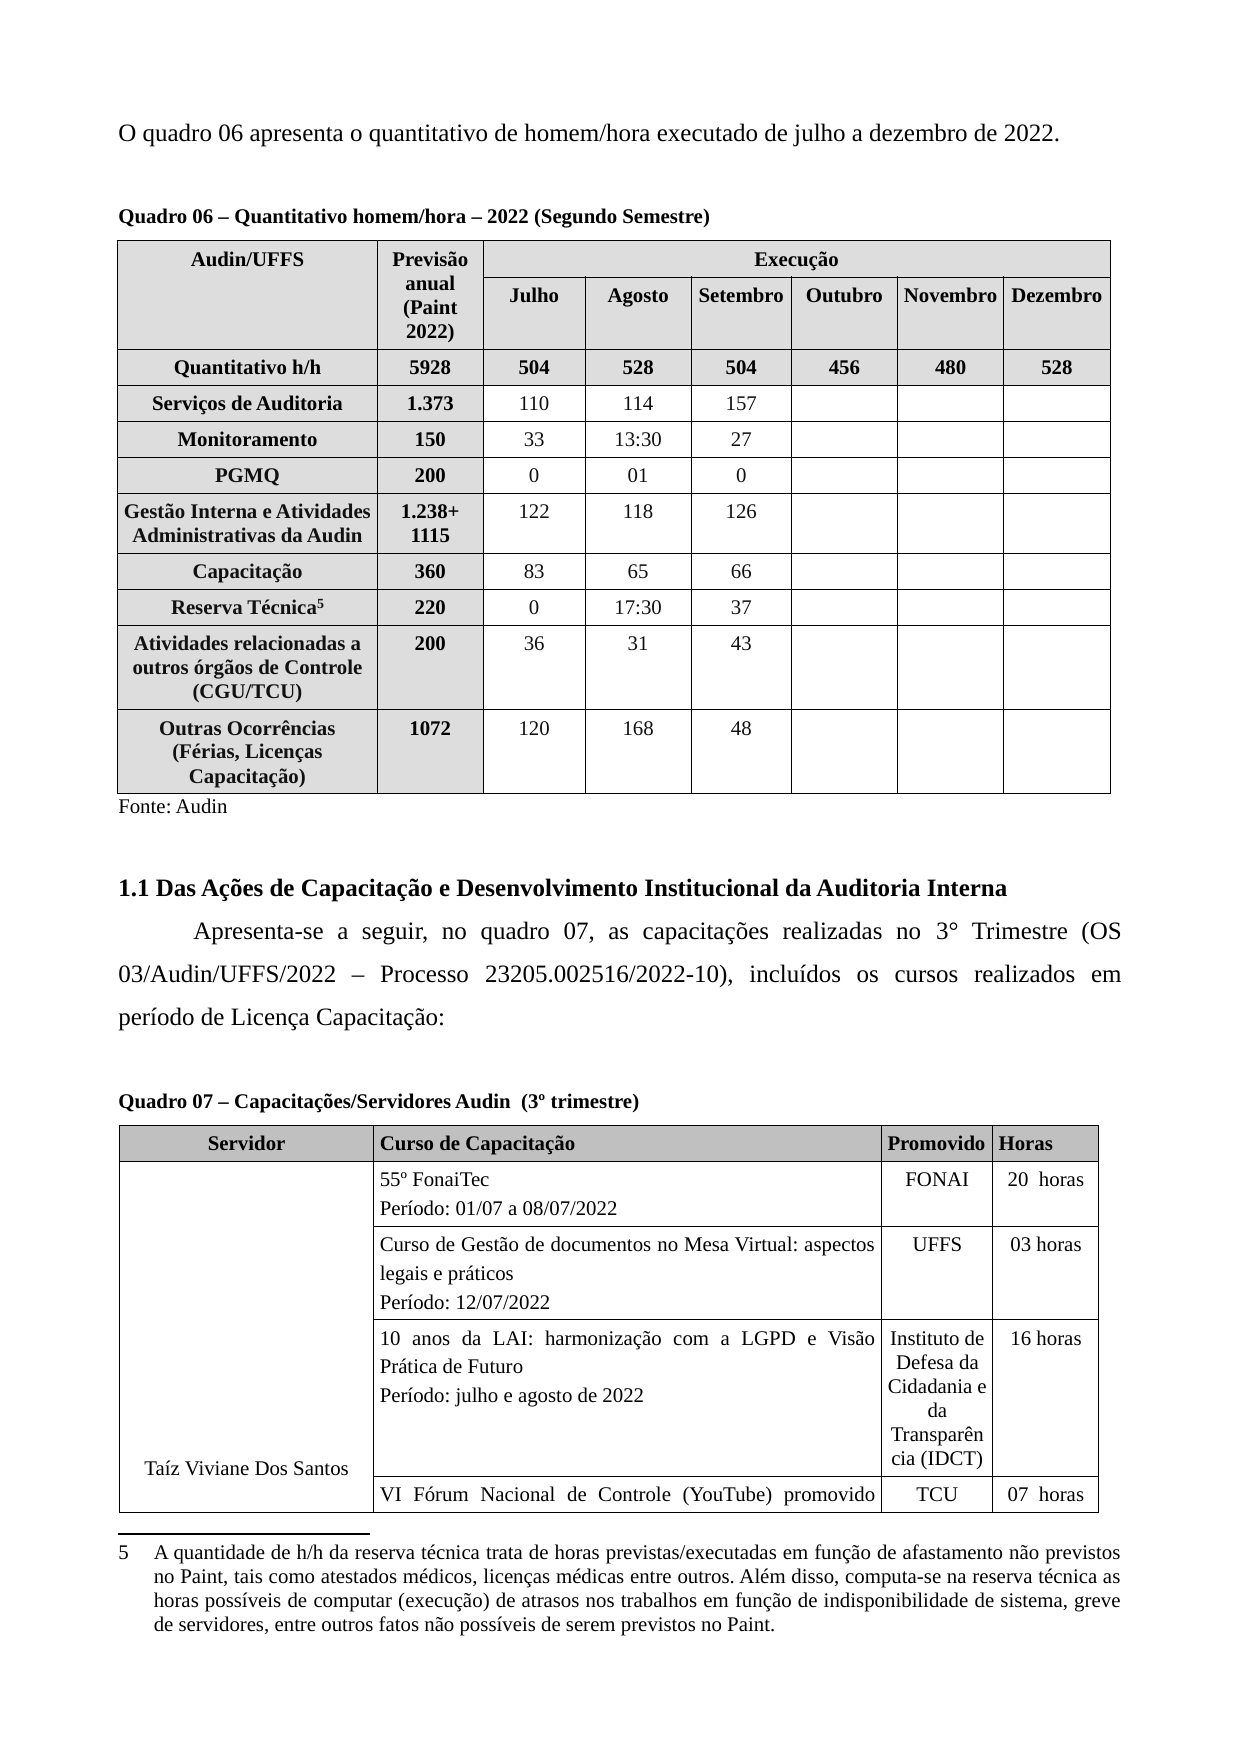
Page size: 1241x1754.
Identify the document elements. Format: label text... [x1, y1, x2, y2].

table_cell [898, 458, 1003, 493]
table_cell 528 [586, 350, 691, 385]
table_cell 17:30 [586, 590, 691, 625]
table_cell 126 [692, 494, 791, 553]
table_cell 31 [586, 626, 691, 709]
table_cell Julho [484, 278, 585, 349]
table_cell 360 [378, 554, 483, 589]
table_cell VI Fórum Nacional de Controle (YouTube) promovido [374, 1477, 881, 1512]
table_cell Reserva Técnica [118, 590, 377, 625]
table_cell [792, 422, 897, 457]
table_cell 0 [484, 458, 585, 493]
table_cell 0 [484, 590, 585, 625]
table_cell 27 [692, 422, 791, 457]
table_cell [792, 626, 897, 709]
table_cell 157 [692, 386, 791, 421]
table_cell [1004, 458, 1110, 493]
table_cell 528 [1004, 350, 1110, 385]
table_cell PGMQ [118, 458, 377, 493]
table_cell [1004, 590, 1110, 625]
table_cell [898, 710, 1003, 793]
table_cell 150 [378, 422, 483, 457]
table_cell [1004, 494, 1110, 553]
table_cell [898, 422, 1003, 457]
table_cell 03 horas [993, 1227, 1098, 1319]
table_cell Dezembro [1004, 278, 1110, 349]
table_cell 120 [484, 710, 585, 793]
table_cell [1004, 626, 1110, 709]
table_cell Monitoramento [118, 422, 377, 457]
table_cell [1004, 554, 1110, 589]
table_header Execução [484, 241, 1110, 276]
table_cell Taíz Viviane Dos Santos [120, 1162, 373, 1512]
text O quadro 06 apresenta o quantitativo de homem/hora executado de julho a dezembro de 2022. [118, 118, 1122, 147]
table_cell 16 horas [993, 1320, 1098, 1476]
table_cell Quantitativo h/h [118, 350, 377, 385]
table_cell 0 [692, 458, 791, 493]
table_cell Agosto [586, 278, 691, 349]
table_cell [792, 386, 897, 421]
table_cell Capacitação [118, 554, 377, 589]
table_cell 36 [484, 626, 585, 709]
table_cell 456 [792, 350, 897, 385]
text Fonte: Audin [118, 794, 1122, 818]
text Quadro 06 – Quantitativo homem/hora – 2022 (Segundo Semestre) [118, 204, 1122, 228]
table_cell Curso de Gestão de documentos no Mesa Virtual: aspectos legais e práticos Período: 12/07/2022 [374, 1227, 881, 1319]
text Apresenta-se a seguir, no quadro 07, as capacitações realizadas no 3° Trimestre (OS 03/Audin/UFFS/2022 – Processo 23205.002516/2022-10), incluídos os cursos realizados em período de Licença Capacitação: [118, 916, 1122, 1031]
table_cell 48 [692, 710, 791, 793]
table_cell [898, 386, 1003, 421]
table_cell Serviços de Auditoria [118, 386, 377, 421]
table_cell [898, 590, 1003, 625]
table_header Servidor [120, 1126, 373, 1161]
table_cell Instituto de Defesa da Cidadania e da Transparência (IDCT) [882, 1320, 992, 1476]
table_cell TCU [882, 1477, 992, 1512]
table_cell 43 [692, 626, 791, 709]
text 1.1 Das Ações de Capacitação e Desenvolvimento Institucional da Auditoria Interna [118, 873, 1122, 902]
table_cell [792, 590, 897, 625]
table_cell 65 [586, 554, 691, 589]
table_cell 1072 [378, 710, 483, 793]
table_cell 504 [692, 350, 791, 385]
table_cell [792, 494, 897, 553]
table_cell Setembro [692, 278, 791, 349]
table_cell 118 [586, 494, 691, 553]
table_cell 480 [898, 350, 1003, 385]
table_cell 5928 [378, 350, 483, 385]
table_cell FONAI [882, 1162, 992, 1226]
table_cell Gestão Interna e Atividades Administrativas da Audin [118, 494, 377, 553]
table_cell 07 horas [993, 1477, 1098, 1512]
text Quadro 07 – Capacitações/Servidores Audin (3º trimestre) [118, 1089, 1122, 1113]
table_cell Novembro [898, 278, 1003, 349]
table_cell Outubro [792, 278, 897, 349]
table_cell 114 [586, 386, 691, 421]
table_cell Atividades relacionadas a outros órgãos de Controle (CGU/TCU) [118, 626, 377, 709]
table_cell [1004, 710, 1110, 793]
table_cell 10 anos da LAI: harmonização com a LGPD e Visão Prática de Futuro Período: julho e agosto de 2022 [374, 1320, 881, 1476]
table_cell [792, 554, 897, 589]
table_cell Outras Ocorrências (Férias, Licenças Capacitação) [118, 710, 377, 793]
table_cell 110 [484, 386, 585, 421]
table_header Promovido [882, 1126, 992, 1161]
table_cell 504 [484, 350, 585, 385]
table_cell [1004, 422, 1110, 457]
table_cell [898, 626, 1003, 709]
table_cell 01 [586, 458, 691, 493]
table_cell 83 [484, 554, 585, 589]
table_header Previsão anual (Paint 2022) [378, 241, 483, 349]
table_header Horas [993, 1126, 1098, 1161]
table_cell [898, 554, 1003, 589]
table_cell 1.238+ 1115 [378, 494, 483, 553]
table_cell 122 [484, 494, 585, 553]
table_cell 37 [692, 590, 791, 625]
table_cell 20 horas [993, 1162, 1098, 1226]
table_cell 168 [586, 710, 691, 793]
table_cell 33 [484, 422, 585, 457]
table_cell 13:30 [586, 422, 691, 457]
table_cell [792, 710, 897, 793]
table_header Audin/UFFS [118, 241, 377, 349]
table_cell 220 [378, 590, 483, 625]
table_cell 200 [378, 458, 483, 493]
table_cell 1.373 [378, 386, 483, 421]
table_cell [898, 494, 1003, 553]
table_cell UFFS [882, 1227, 992, 1319]
table_cell [792, 458, 897, 493]
table_cell 55º FonaiTec Período: 01/07 a 08/07/2022 [374, 1162, 881, 1226]
table_cell 200 [378, 626, 483, 709]
table_header Curso de Capacitação [374, 1126, 881, 1161]
table_cell 66 [692, 554, 791, 589]
table_cell [1004, 386, 1110, 421]
